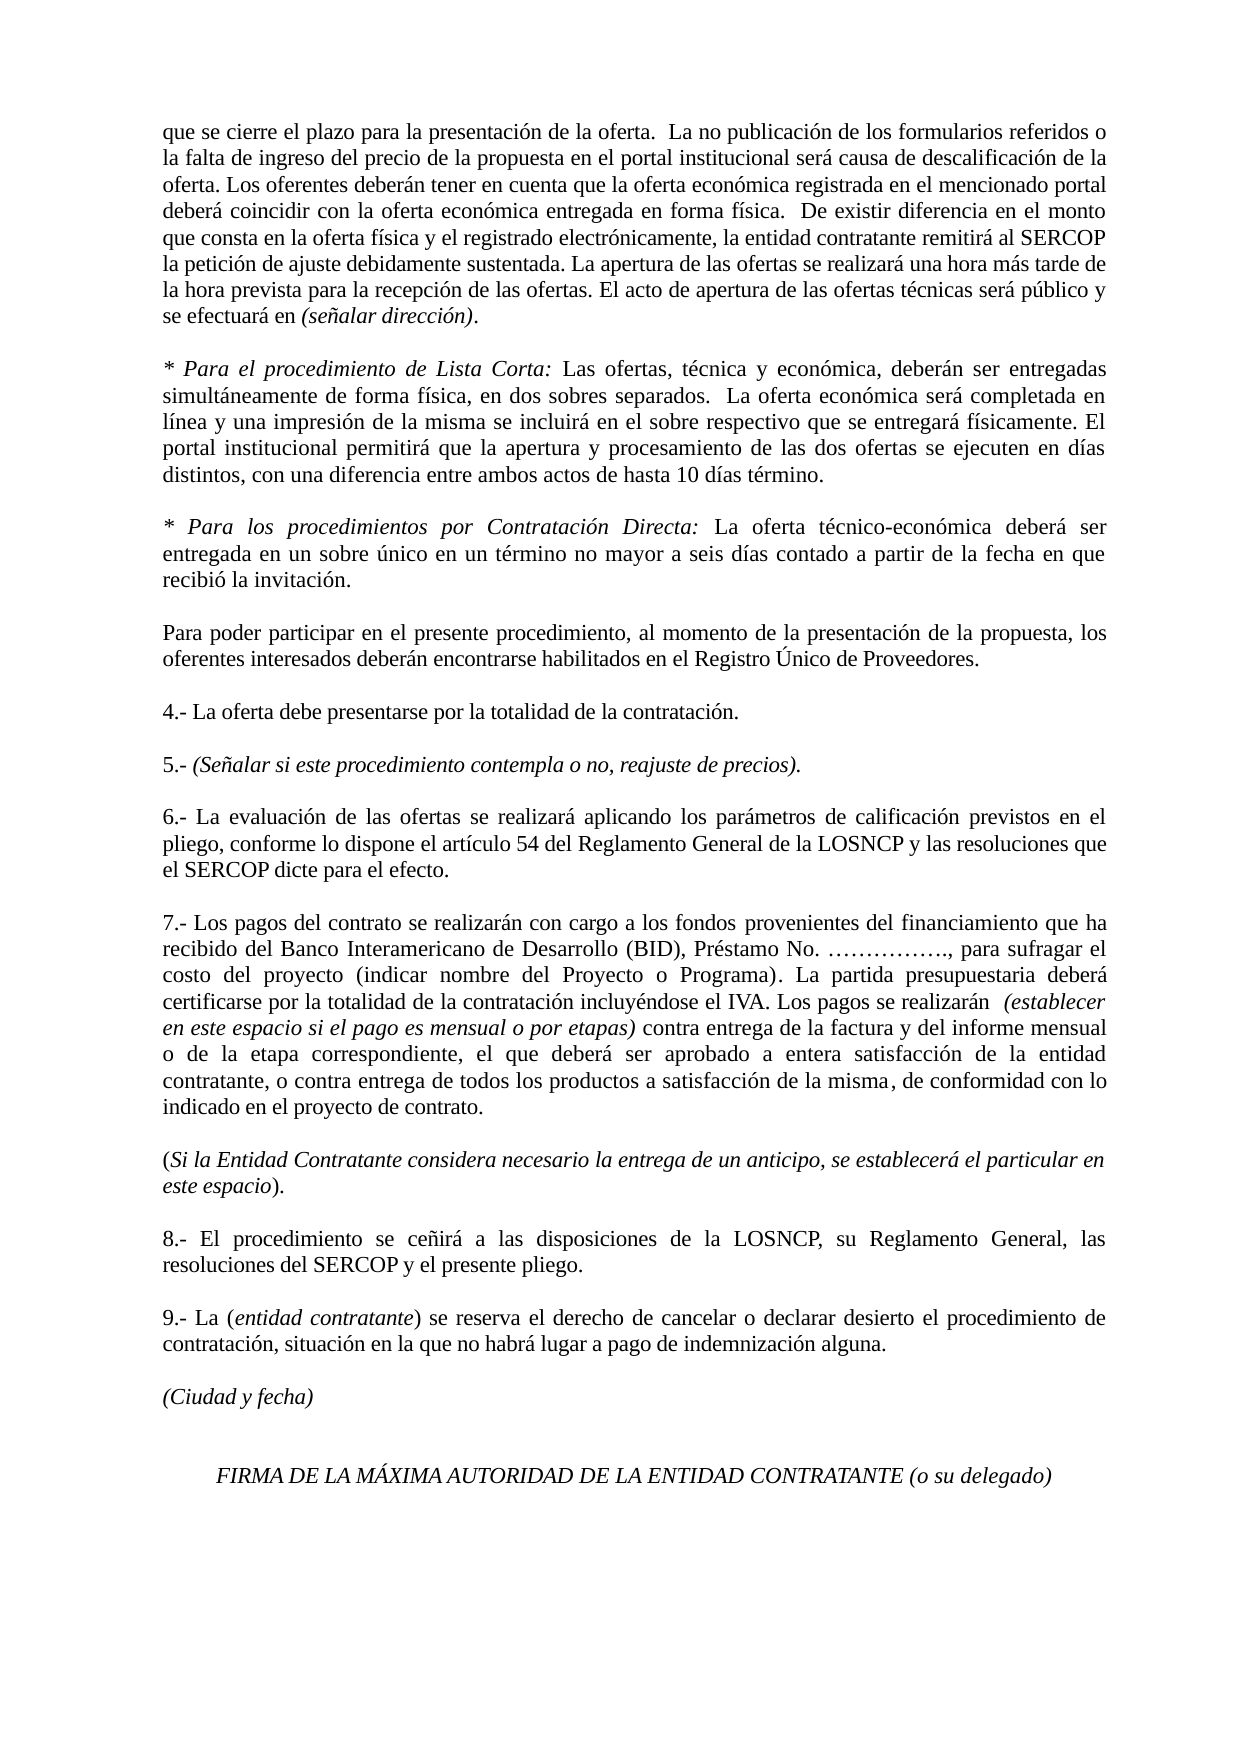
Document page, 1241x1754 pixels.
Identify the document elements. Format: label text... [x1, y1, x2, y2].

text Para poder participar en el presente procedimiento, al momento de la presentación de la propuesta, los oferentes interesados deberán encontrarse habilitados en el Registro Único de Proveedores. [162, 619, 1107, 672]
text que se cierre el plazo para la presentación de la oferta. La no publicación de los formularios referidos o la falta de ingreso del precio de la propuesta en el portal institucional será causa de descalificación de la oferta. Los oferentes deberán tener en cuenta que la oferta económica registrada en el mencionado portal deberá coincidir con la oferta económica entregada en forma física. De existir diferencia en el monto que consta en la oferta física y el registrado electrónicamente, la entidad contratante remitirá al SERCOP la petición de ajuste debidamente sustentada. La apertura de las ofertas se realizará una hora más tarde de la hora prevista para la recepción de las ofertas. El acto de apertura de las ofertas técnicas será público y se efectuará en (señalar dirección). [162, 118, 1107, 329]
text (Ciudad y fecha) [162, 1383, 1107, 1409]
text 8.- El procedimiento se ceñirá a las disposiciones de la LOSNCP, su Reglamento General, las resoluciones del SERCOP y el presente pliego. [162, 1225, 1107, 1278]
text 5.- (Señalar si este procedimiento contempla o no, reajuste de precios). [162, 751, 1107, 777]
text * Para los procedimientos por Contratación Directa: La oferta técnico-económica deberá ser entregada en un sobre único en un término no mayor a seis días contado a partir de la fecha en que recibió la invitación. [162, 513, 1107, 592]
text * Para el procedimiento de Lista Corta: Las ofertas, técnica y económica, deberán ser entregadas simultáneamente de forma física, en dos sobres separados. La oferta económica será completada en línea y una impresión de la misma se incluirá en el sobre respectivo que se entregará físicamente. El portal institucional permitirá que la apertura y procesamiento de las dos ofertas se ejecuten en días distintos, con una diferencia entre ambos actos de hasta 10 días término. [162, 355, 1107, 487]
text 4.- La oferta debe presentarse por la totalidad de la contratación. [162, 698, 1107, 724]
text 6.- La evaluación de las ofertas se realizará aplicando los parámetros de calificación previstos en el pliego, conforme lo dispone el artículo 54 del Reglamento General de la LOSNCP y las resoluciones que el SERCOP dicte para el efecto. [162, 803, 1107, 882]
text 7.- Los pagos del contrato se realizarán con cargo a los fondos provenientes del financiamiento que ha recibido del Banco Interamericano de Desarrollo (BID), Préstamo No. ……………., para sufragar el costo del proyecto (indicar nombre del Proyecto o Programa). La partida presupuestaria deberá certificarse por la totalidad de la contratación incluyéndose el IVA. Los pagos se realizarán (establecer en este espacio si el pago es mensual o por etapas) contra entrega de la factura y del informe mensual o de la etapa correspondiente, el que deberá ser aprobado a entera satisfacción de la entidad contratante, o contra entrega de todos los productos a satisfacción de la misma, de conformidad con lo indicado en el proyecto de contrato. [162, 909, 1107, 1119]
text (Si la Entidad Contratante considera necesario la entrega de un anticipo, se establecerá el particular en este espacio). [162, 1146, 1107, 1199]
text 9.- La (entidad contratante) se reserva el derecho de cancelar o declarar desierto el procedimiento de contratación, situación en la que no habrá lugar a pago de indemnización alguna. [162, 1304, 1107, 1357]
text FIRMA DE LA MÁXIMA AUTORIDAD DE LA ENTIDAD CONTRATANTE (o su delegado) [162, 1462, 1107, 1488]
